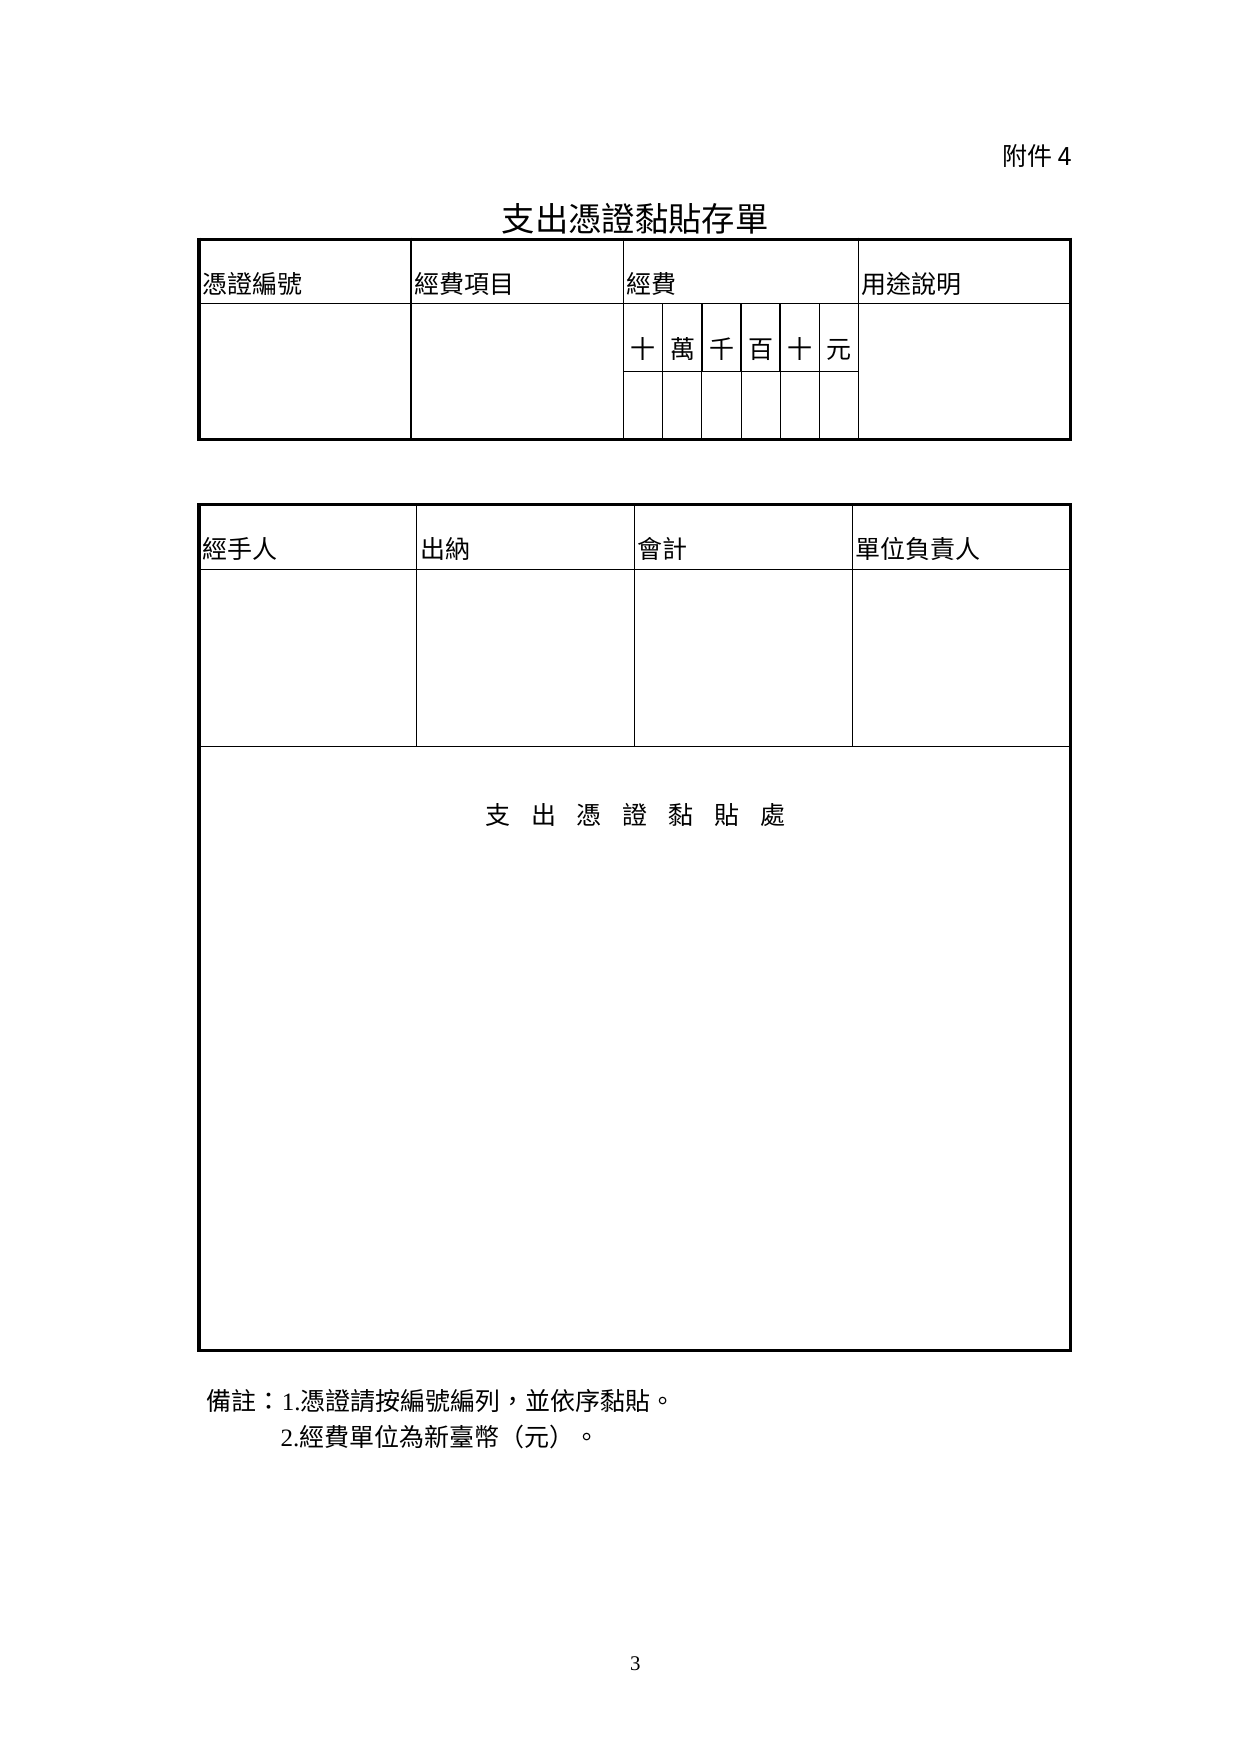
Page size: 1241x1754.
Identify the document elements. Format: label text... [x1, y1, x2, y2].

table_header 出納 [417, 506, 634, 569]
table_cell [702, 372, 741, 438]
table_cell 支出憑證黏貼處 [201, 747, 1069, 1349]
table_cell 百 [742, 304, 779, 371]
table_cell 十 [624, 304, 662, 371]
text 支出憑證黏貼存單 [177, 129, 1157, 238]
table_header 經費項目 [412, 241, 623, 303]
table_cell [412, 304, 623, 438]
table_header 單位負責人 [853, 506, 1069, 569]
table_cell [201, 304, 410, 438]
table_header 經費 [624, 241, 858, 303]
text 附件4 [1002, 137, 1142, 172]
table_header 憑證編號 [201, 241, 410, 303]
table_cell 十 [781, 304, 819, 371]
table_cell 元 [820, 304, 858, 371]
table_header 用途說明 [859, 241, 1069, 303]
table_cell [853, 570, 1069, 746]
text 2.經費單位為新臺幣（元）。 [280, 1417, 1092, 1453]
table_cell [820, 372, 858, 438]
table_cell [781, 372, 819, 438]
table_cell [742, 372, 780, 438]
table_cell [663, 372, 701, 438]
text 備註：1.憑證請按編號編列，並依序黏貼。 [207, 1381, 1092, 1417]
table_cell [201, 570, 416, 746]
table_cell 千 [703, 304, 740, 371]
table_cell [624, 372, 662, 438]
table_cell [859, 304, 1069, 438]
table_header 經手人 [201, 506, 416, 569]
table_cell [635, 570, 852, 746]
table_cell [417, 570, 634, 746]
table_cell 萬 [663, 304, 701, 371]
table_header 會計 [635, 506, 852, 569]
